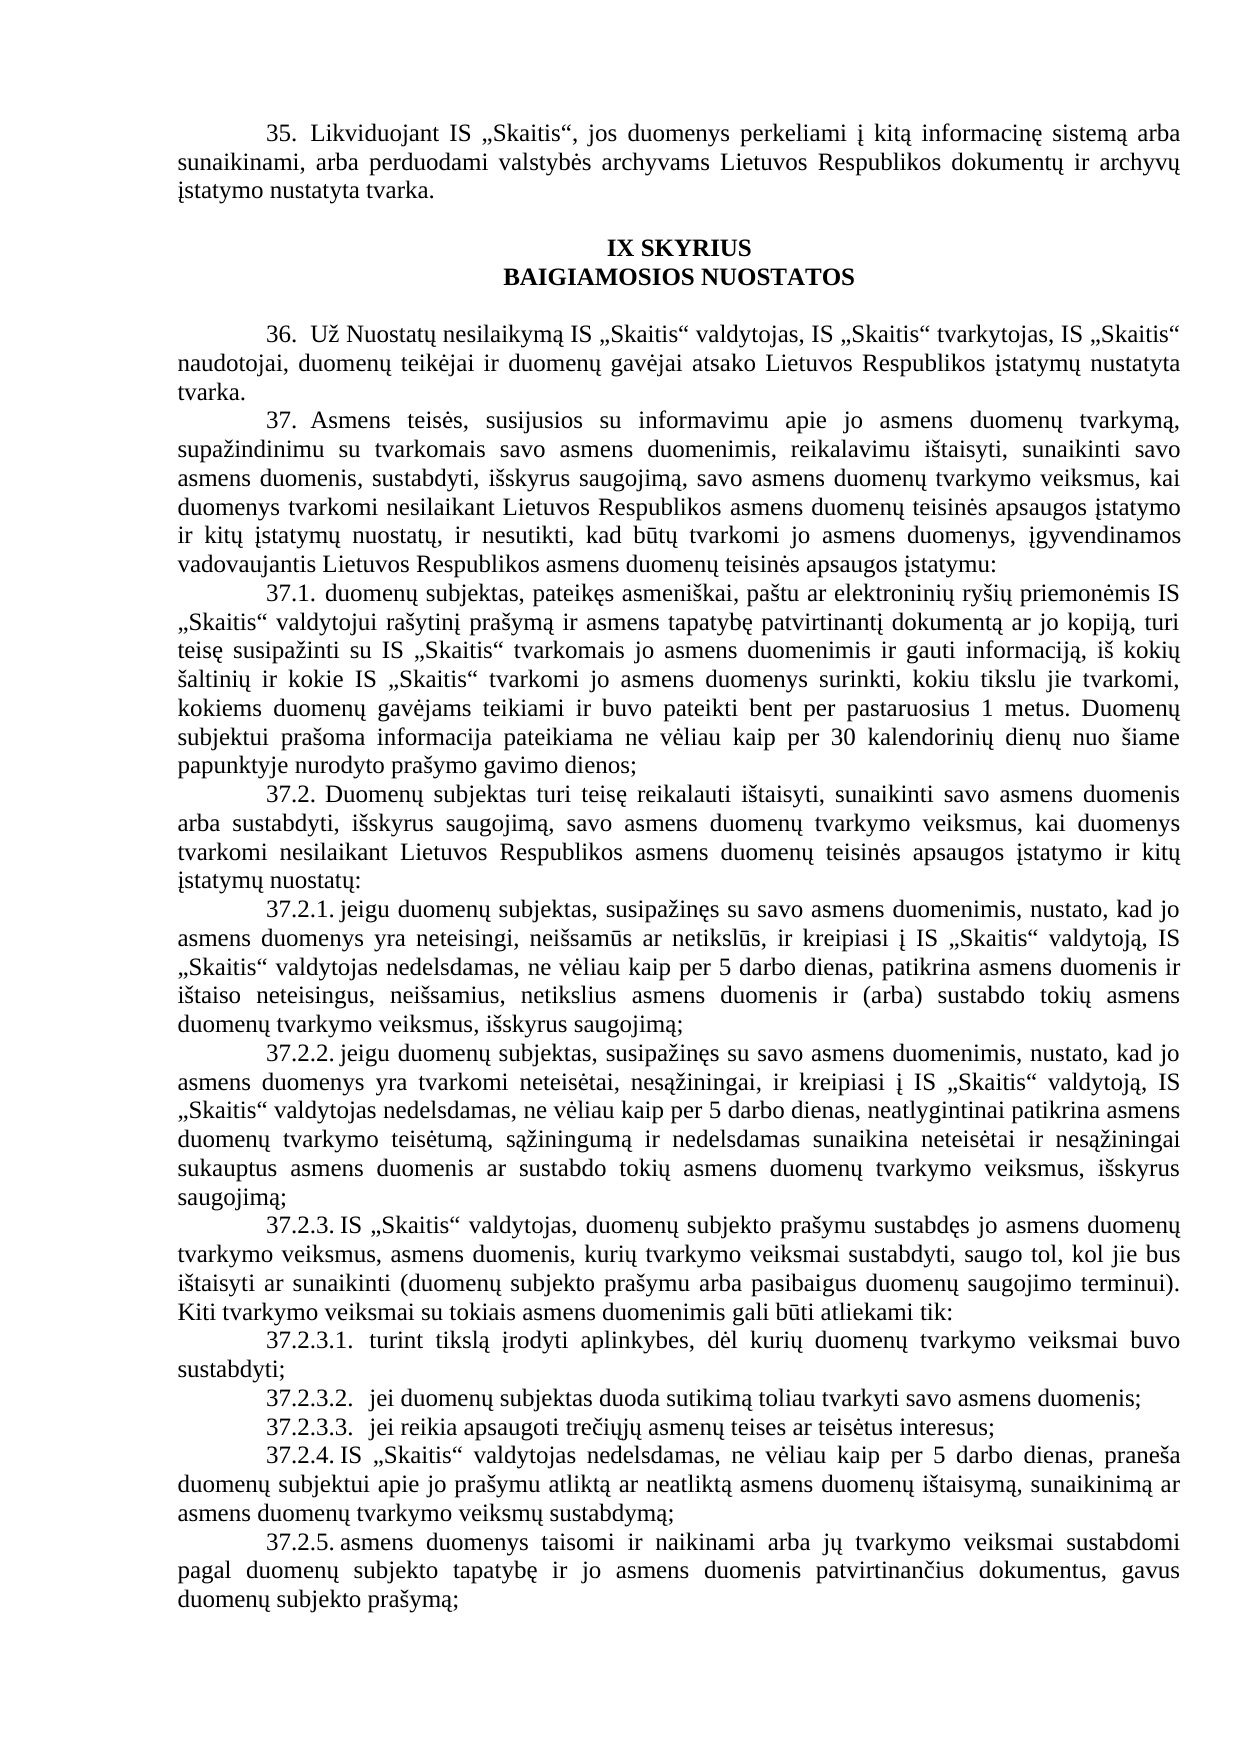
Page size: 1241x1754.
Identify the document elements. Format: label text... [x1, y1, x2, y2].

text 37.2.3. IS „Skaitis“ valdytojas, duomenų subjekto prašymu sustabdęs jo asmens duomenų tvarkymo veiksmus, asmens duomenis, kurių tvarkymo veiksmai sustabdyti, saugo tol, kol jie bus ištaisyti ar sunaikinti (duomenų subjekto prašymu arba pasibaigus duomenų saugojimo terminui). Kiti tvarkymo veiksmai su tokiais asmens duomenimis gali būti atliekami tik: [177, 1211, 1181, 1326]
text 36. Už Nuostatų nesilaikymą IS „Skaitis“ valdytojas, IS „Skaitis“ tvarkytojas, IS „Skaitis“ naudotojai, duomenų teikėjai ir duomenų gavėjai atsako Lietuvos Respublikos įstatymų nustatyta tvarka. [177, 319, 1181, 406]
text 37.2.1. jeigu duomenų subjektas, susipažinęs su savo asmens duomenimis, nustato, kad jo asmens duomenys yra neteisingi, neišsamūs ar netikslūs, ir kreipiasi į IS „Skaitis“ valdytoją, IS „Skaitis“ valdytojas nedelsdamas, ne vėliau kaip per 5 darbo dienas, patikrina asmens duomenis ir ištaiso neteisingus, neišsamius, netikslius asmens duomenis ir (arba) sustabdo tokių asmens duomenų tvarkymo veiksmus, išskyrus saugojimą; [177, 894, 1181, 1038]
text IX SKYRIUS [177, 233, 1181, 262]
text 37.2.3.2. jei duomenų subjektas duoda sutikimą toliau tvarkyti savo asmens duomenis; [177, 1383, 1181, 1412]
text 37.1. duomenų subjektas, pateikęs asmeniškai, paštu ar elektroninių ryšių priemonėmis IS „Skaitis“ valdytojui rašytinį prašymą ir asmens tapatybę patvirtinantį dokumentą ar jo kopiją, turi teisę susipažinti su IS „Skaitis“ tvarkomais jo asmens duomenimis ir gauti informaciją, iš kokių šaltinių ir kokie IS „Skaitis“ tvarkomi jo asmens duomenys surinkti, kokiu tikslu jie tvarkomi, kokiems duomenų gavėjams teikiami ir buvo pateikti bent per pastaruosius 1 metus. Duomenų subjektui prašoma informacija pateikiama ne vėliau kaip per 30 kalendorinių dienų nuo šiame papunktyje nurodyto prašymo gavimo dienos; [177, 578, 1181, 779]
text 37.2.3.1. turint tikslą įrodyti aplinkybes, dėl kurių duomenų tvarkymo veiksmai buvo sustabdyti; [177, 1326, 1181, 1383]
text 35. Likviduojant IS „Skaitis“, jos duomenys perkeliami į kitą informacinę sistemą arba sunaikinami, arba perduodami valstybės archyvams Lietuvos Respublikos dokumentų ir archyvų įstatymo nustatyta tvarka. [177, 118, 1181, 204]
text BAIGIAMOSIOS NUOSTATOS [177, 262, 1181, 291]
text 37.2.2. jeigu duomenų subjektas, susipažinęs su savo asmens duomenimis, nustato, kad jo asmens duomenys yra tvarkomi neteisėtai, nesąžiningai, ir kreipiasi į IS „Skaitis“ valdytoją, IS „Skaitis“ valdytojas nedelsdamas, ne vėliau kaip per 5 darbo dienas, neatlygintinai patikrina asmens duomenų tvarkymo teisėtumą, sąžiningumą ir nedelsdamas sunaikina neteisėtai ir nesąžiningai sukauptus asmens duomenis ar sustabdo tokių asmens duomenų tvarkymo veiksmus, išskyrus saugojimą; [177, 1038, 1181, 1211]
text 37.2.5. asmens duomenys taisomi ir naikinami arba jų tvarkymo veiksmai sustabdomi pagal duomenų subjekto tapatybę ir jo asmens duomenis patvirtinančius dokumentus, gavus duomenų subjekto prašymą; [177, 1527, 1181, 1613]
text 37.2.4. IS „Skaitis“ valdytojas nedelsdamas, ne vėliau kaip per 5 darbo dienas, praneša duomenų subjektui apie jo prašymu atliktą ar neatliktą asmens duomenų ištaisymą, sunaikinimą ar asmens duomenų tvarkymo veiksmų sustabdymą; [177, 1441, 1181, 1527]
text 37.2.3.3. jei reikia apsaugoti trečiųjų asmenų teises ar teisėtus interesus; [177, 1412, 1181, 1441]
text 37. Asmens teisės, susijusios su informavimu apie jo asmens duomenų tvarkymą, supažindinimu su tvarkomais savo asmens duomenimis, reikalavimu ištaisyti, sunaikinti savo asmens duomenis, sustabdyti, išskyrus saugojimą, savo asmens duomenų tvarkymo veiksmus, kai duomenys tvarkomi nesilaikant Lietuvos Respublikos asmens duomenų teisinės apsaugos įstatymo ir kitų įstatymų nuostatų, ir nesutikti, kad būtų tvarkomi jo asmens duomenys, įgyvendinamos vadovaujantis Lietuvos Respublikos asmens duomenų teisinės apsaugos įstatymu: [177, 406, 1181, 578]
text 37.2. Duomenų subjektas turi teisę reikalauti ištaisyti, sunaikinti savo asmens duomenis arba sustabdyti, išskyrus saugojimą, savo asmens duomenų tvarkymo veiksmus, kai duomenys tvarkomi nesilaikant Lietuvos Respublikos asmens duomenų teisinės apsaugos įstatymo ir kitų įstatymų nuostatų: [177, 779, 1181, 894]
